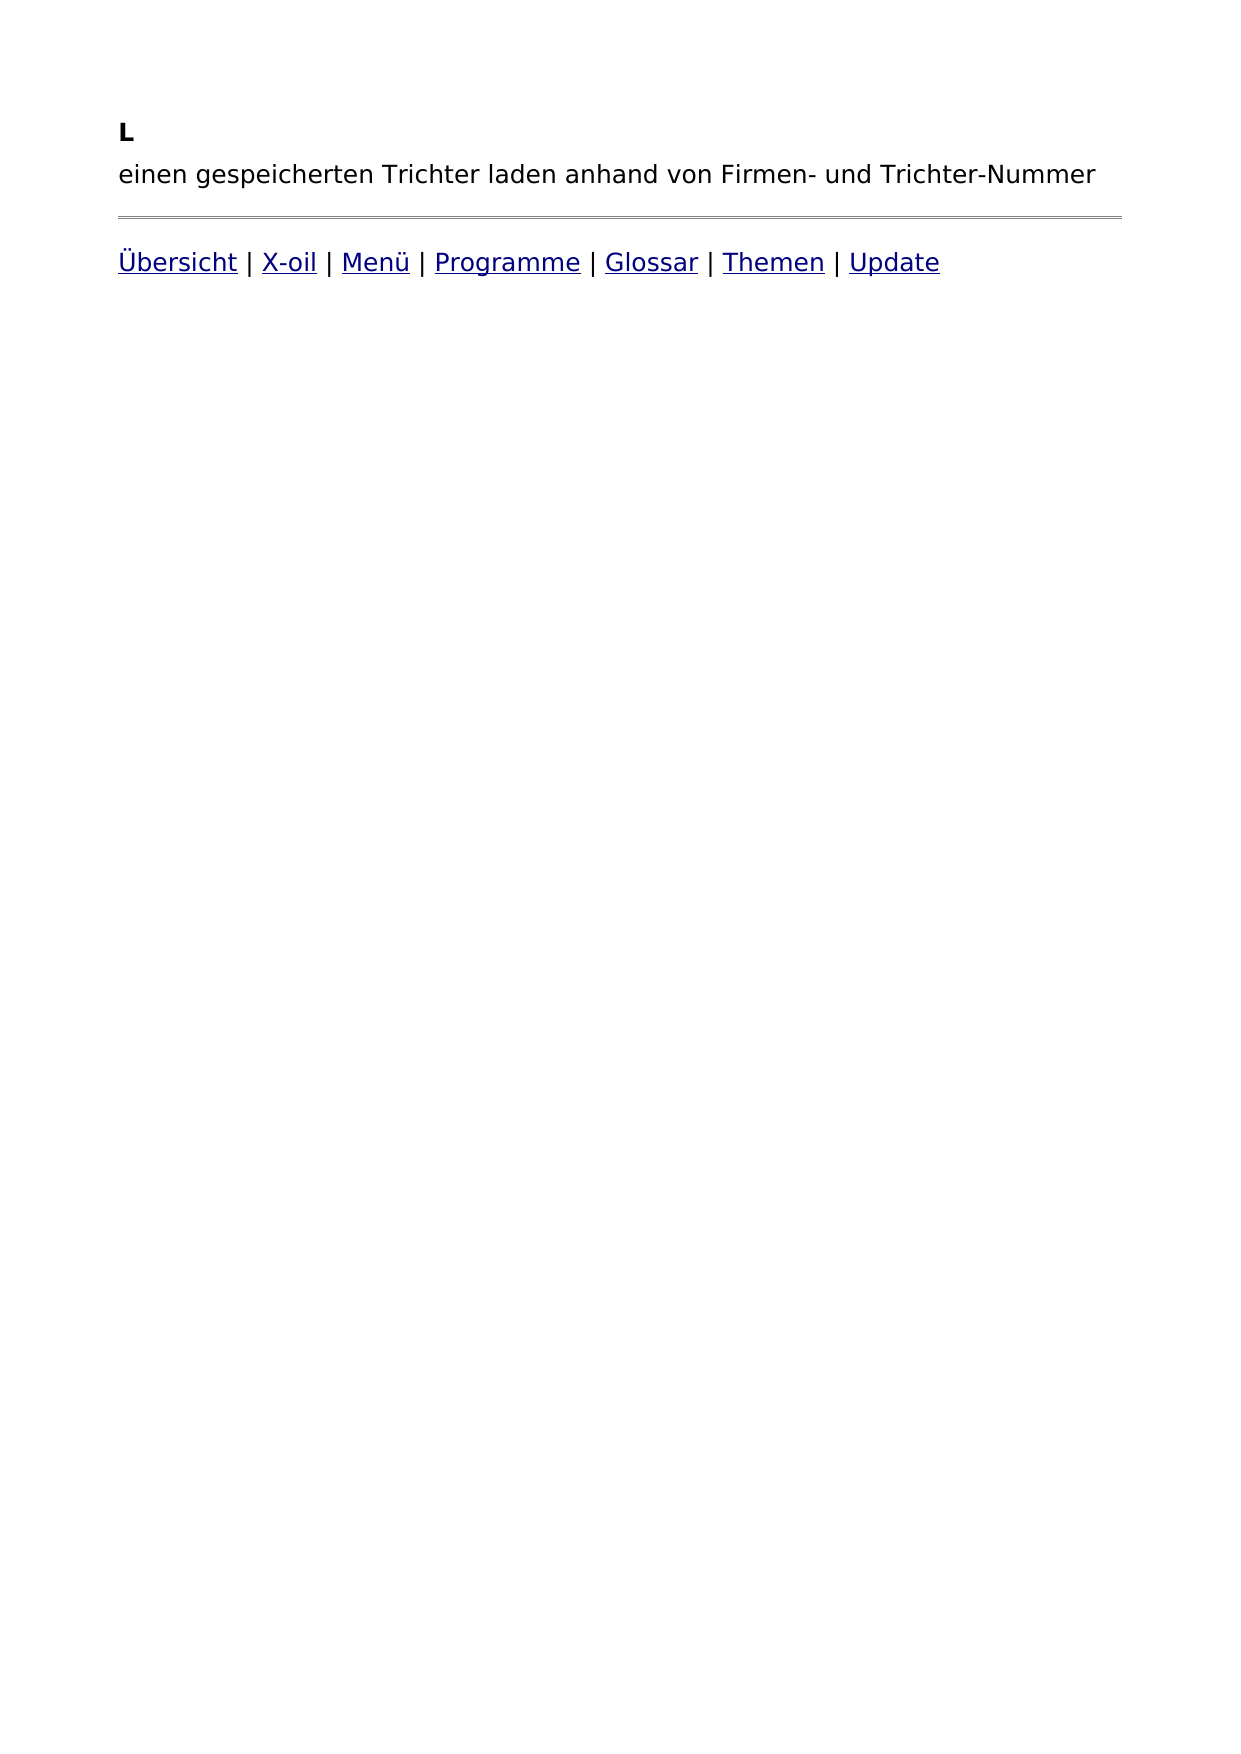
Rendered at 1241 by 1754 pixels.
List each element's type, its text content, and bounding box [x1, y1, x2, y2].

text einen gespeicherten Trichter laden anhand von Firmen- und Trichter-Nummer [118, 160, 1122, 189]
text Übersicht | X-oil | Menü | Programme | Glossar | Themen | Update [118, 248, 1122, 277]
subtitle L [118, 118, 1122, 147]
